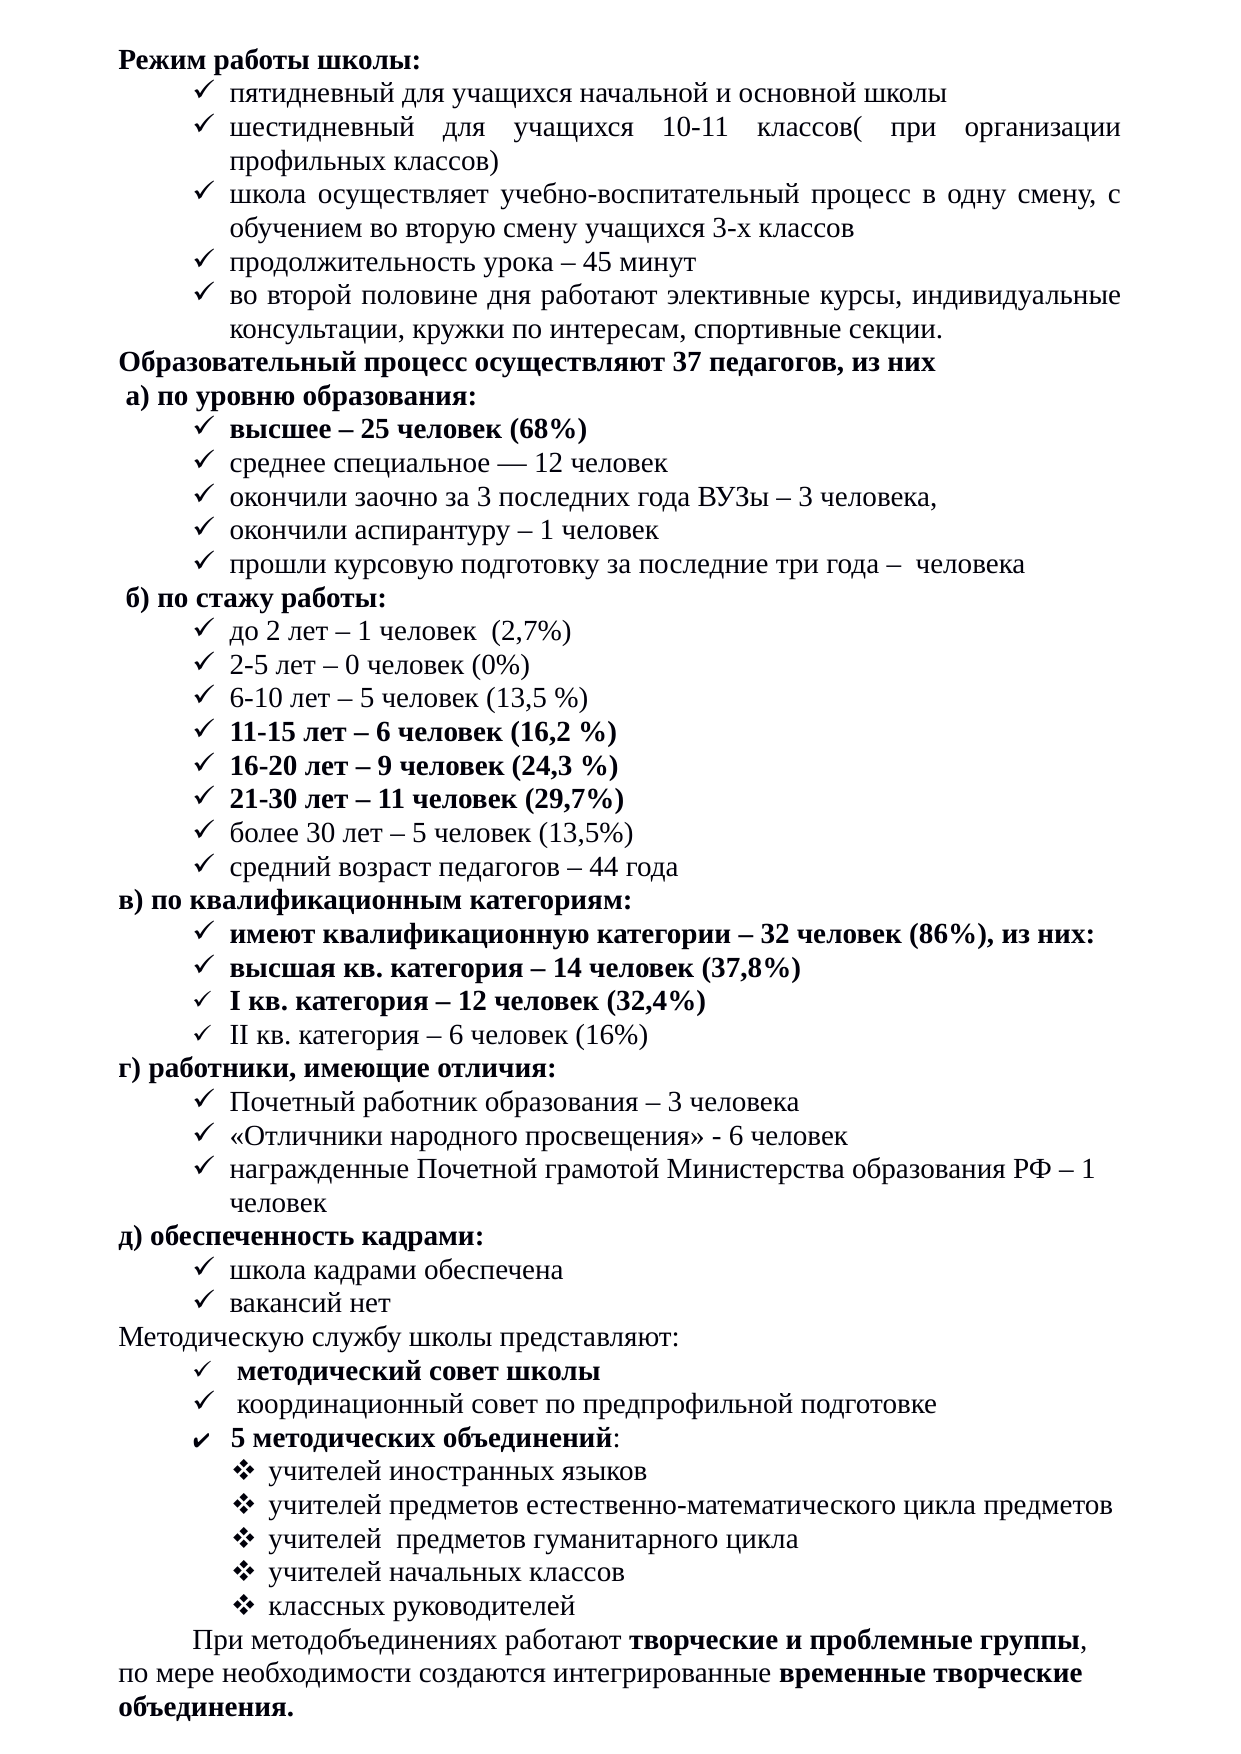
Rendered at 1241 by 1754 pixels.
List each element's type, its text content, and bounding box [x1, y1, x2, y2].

list классных руководителей [231, 1588, 1122, 1622]
list вакансий нет [192, 1286, 1122, 1319]
text При методобъединениях работают творческие и проблемные группы, по мере необходимости создаются интегрированные временные творческие объединения. [118, 1622, 1122, 1722]
list имеют квалификационную категории – 32 человек (86%), из них: [192, 916, 1122, 950]
text Методическую службу школы представляют: [118, 1319, 1122, 1353]
list более 30 лет – 5 человек (13,5%) [192, 815, 1122, 849]
list до 2 лет – 1 человек (2,7%) [192, 613, 1122, 647]
list учителей предметов естественно-математического цикла предметов [231, 1487, 1122, 1521]
list окончили заочно за 3 последних года ВУЗы – 3 человека, [192, 479, 1122, 512]
list средний возраст педагогов – 44 года [192, 849, 1122, 882]
list окончили аспирантуру – 1 человек [192, 512, 1122, 546]
text Образовательный процесс осуществляют 37 педагогов, из них [118, 344, 1122, 378]
list 11-15 лет – 6 человек (16,2 %) [192, 714, 1122, 748]
list во второй половине дня работают элективные курсы, индивидуальные консультации, кружки по интересам, спортивные секции. [192, 277, 1122, 344]
list учителей начальных классов [231, 1554, 1122, 1588]
list «Отличники народного просвещения» - 6 человек [192, 1118, 1122, 1151]
list шестидневный для учащихся 10-11 классов( при организации профильных классов) [192, 109, 1122, 176]
list II кв. категория – 6 человек (16%) [192, 1017, 1122, 1050]
text д) обеспеченность кадрами: [118, 1218, 1122, 1252]
list высшая кв. категория – 14 человек (37,8%) [192, 950, 1122, 983]
list школа кадрами обеспечена [192, 1252, 1122, 1286]
list учителей предметов гуманитарного цикла [231, 1521, 1122, 1554]
list продолжительность урока – 45 минут [192, 244, 1122, 277]
list высшее – 25 человек (68%) [192, 412, 1122, 445]
list координационный совет по предпрофильной подготовке [192, 1386, 1122, 1420]
list 6-10 лет – 5 человек (13,5 %) [192, 681, 1122, 714]
list 5 методических объединений: [193, 1420, 1122, 1453]
list награжденные Почетной грамотой Министерства образования РФ – 1 человек [192, 1151, 1122, 1218]
text г) работники, имеющие отличия: [118, 1050, 1122, 1084]
text а) по уровню образования: [118, 378, 1122, 412]
list пятидневный для учащихся начальной и основной школы [192, 76, 1122, 109]
list учителей иностранных языков [231, 1453, 1122, 1487]
text Режим работы школы: [118, 42, 1122, 76]
list Почетный работник образования – 3 человека [192, 1084, 1122, 1118]
list прошли курсовую подготовку за последние три года – человека [192, 546, 1122, 580]
list 2-5 лет – 0 человек (0%) [192, 647, 1122, 681]
list I кв. категория – 12 человек (32,4%) [192, 983, 1122, 1017]
list школа осуществляет учебно-воспитательный процесс в одну смену, с обучением во вторую смену учащихся 3-х классов [192, 176, 1122, 244]
list среднее специальное — 12 человек [192, 445, 1122, 479]
text б) по стажу работы: [118, 580, 1122, 613]
list 16-20 лет – 9 человек (24,3 %) [192, 748, 1122, 782]
text в) по квалификационным категориям: [118, 882, 1122, 916]
list 21-30 лет – 11 человек (29,7%) [192, 782, 1122, 815]
list методический совет школы [192, 1353, 1122, 1386]
